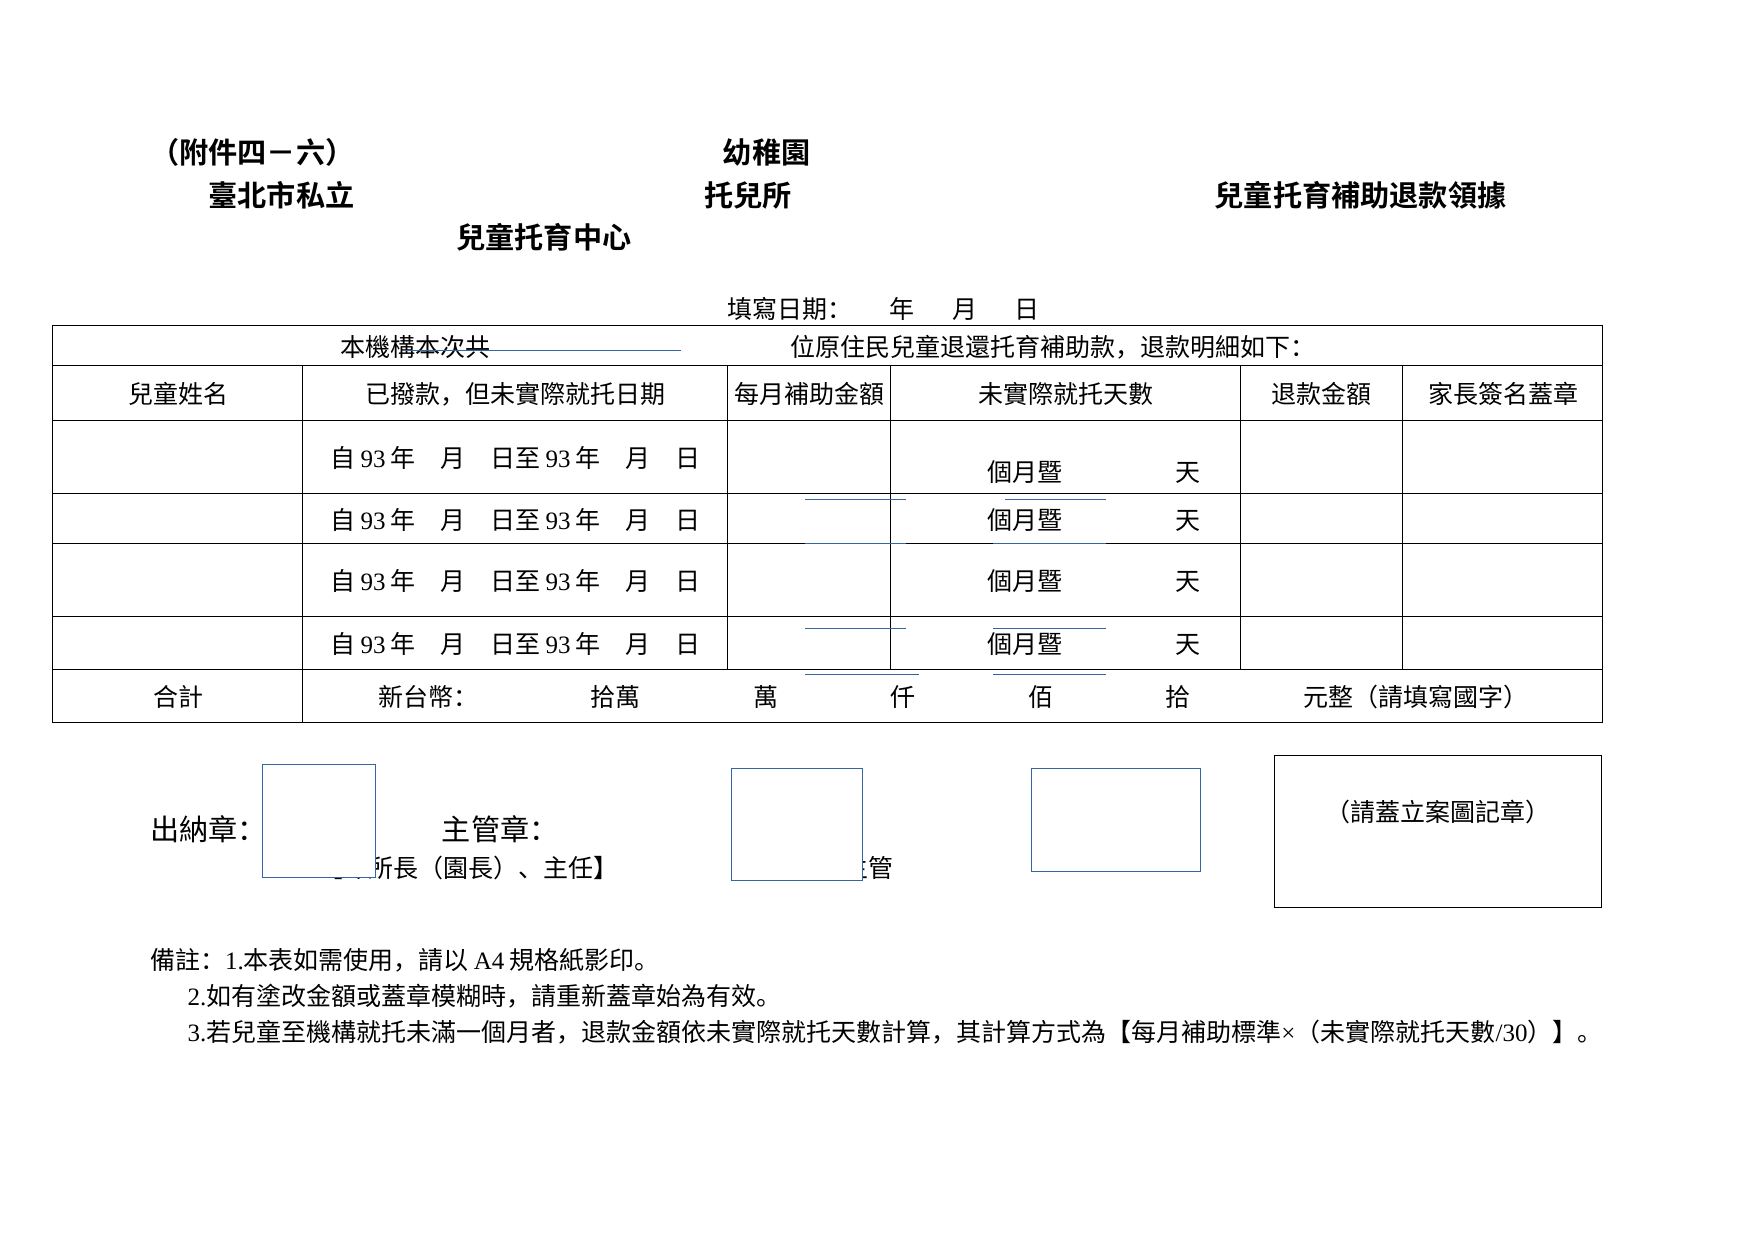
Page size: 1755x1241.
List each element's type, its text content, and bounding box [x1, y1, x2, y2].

table_cell [1403, 617, 1602, 669]
table_cell [1241, 494, 1402, 543]
text 【即所長（園長）、主任】 負責主管 [150, 849, 1273, 885]
table_cell [728, 421, 890, 492]
table_cell 個月暨 天 [891, 544, 1240, 616]
table_cell 每月補助金額 [728, 366, 890, 420]
table_cell 個月暨 天 [891, 617, 1240, 669]
table_cell [53, 617, 302, 669]
table_cell [53, 421, 302, 492]
table_cell 已撥款，但未實際就托日期 [303, 366, 727, 420]
table_cell [728, 494, 890, 543]
table_cell 自93年 月 日至93年 月 日 [303, 617, 727, 669]
text 填寫日期： 年 月 日 [150, 289, 1604, 325]
text 出納章： 主管章： [863, 806, 1031, 849]
table_cell [53, 494, 302, 543]
text 3.若兒童至機構就托未滿一個月者，退款金額依未實際就托天數計算，其計算方式為【每月補助標準×（未實際就托天數/30）】。 [150, 1013, 1604, 1049]
table_cell [728, 617, 890, 669]
table_cell 自93年 月 日至93年 月 日 [303, 494, 727, 543]
text 備註：1.本表如需使用，請以A4規格紙影印。 [150, 940, 1604, 977]
table_cell 兒童姓名 [53, 366, 302, 420]
table_cell 合計 [53, 670, 302, 722]
text 出納章： 主管章： [87, 806, 262, 849]
table_cell [1241, 421, 1402, 492]
text （附件四－六） 幼稚園 [150, 130, 1604, 172]
table_cell 個月暨 天 [891, 494, 1240, 543]
table_cell [1241, 544, 1402, 616]
table_cell 自93年 月 日至93年 月 日 [303, 421, 727, 492]
table_cell 未實際就托天數 [891, 366, 1240, 420]
text 兒童托育中心 [150, 214, 1604, 257]
table_cell [1241, 617, 1402, 669]
table_cell [1403, 494, 1602, 543]
text （請蓋立案圖記章） [1283, 792, 1592, 828]
table_cell [53, 544, 302, 616]
table_cell [1403, 544, 1602, 616]
table_cell 個月暨 天 [891, 421, 1240, 492]
table_cell 退款金額 [1241, 366, 1402, 420]
text 出納章： 主管章： [376, 806, 731, 849]
table_cell [728, 544, 890, 616]
text 臺北市私立 托兒所 兒童托育補助退款領據 [150, 172, 1604, 214]
table_cell 家長簽名蓋章 [1403, 366, 1602, 420]
table_header 本機構本次共 位原住民兒童退還托育補助款，退款明細如下： [53, 326, 1602, 365]
table_cell [1403, 421, 1602, 492]
table_cell 自93年 月 日至93年 月 日 [303, 544, 727, 616]
table_cell 新台幣： 拾萬 萬 仟 佰 拾 元整（請填寫國字） [303, 670, 1602, 722]
text 出納章： 主管章： [1201, 806, 1273, 849]
text 2.如有塗改金額或蓋章模糊時，請重新蓋章始為有效。 [150, 977, 1604, 1013]
